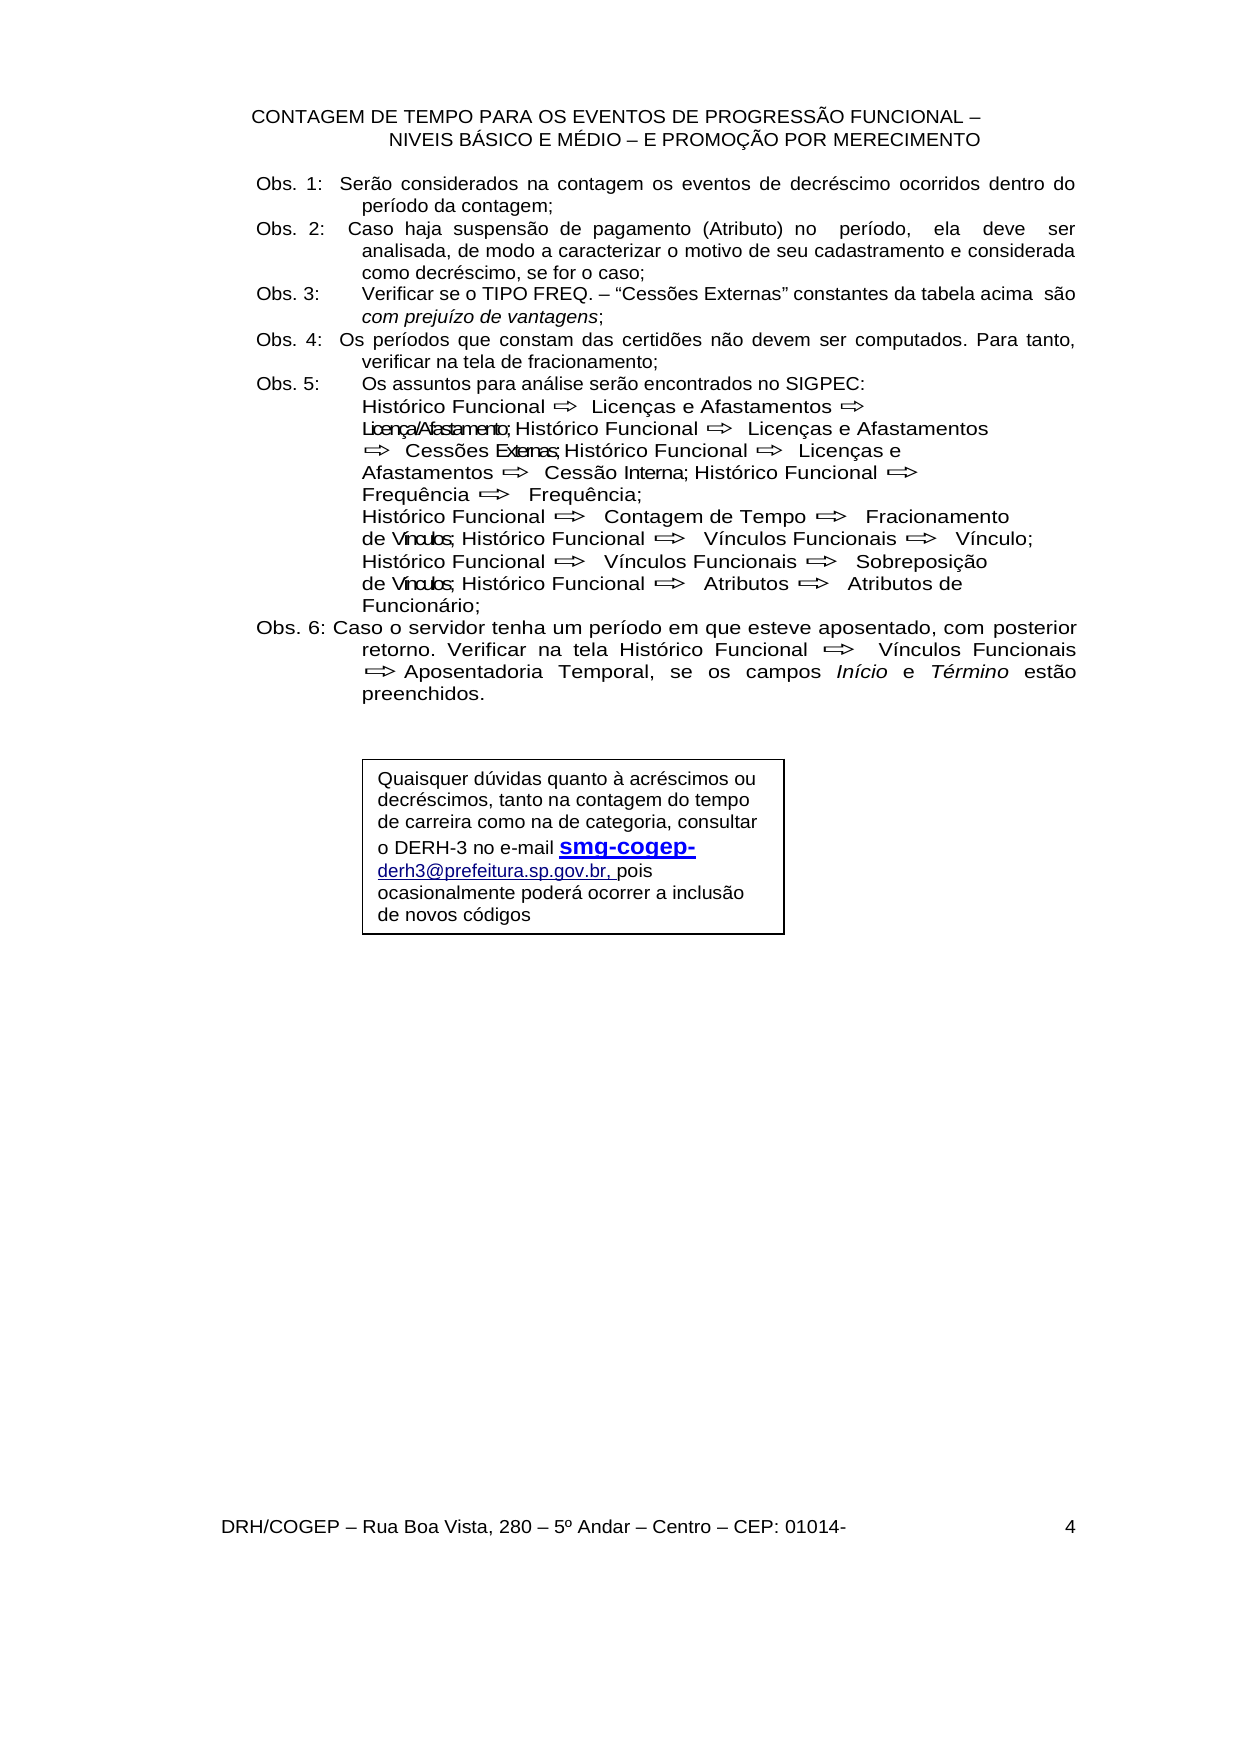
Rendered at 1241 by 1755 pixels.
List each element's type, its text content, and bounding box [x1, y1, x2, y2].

text Obs. 2: Caso haja suspensão de pagamento (Atributo) no período, ela deve ser analisada, de modo a caracterizar o motivo de seu cadastramento e considerada como decréscimo, se for o caso; [256, 218, 1076, 283]
text Obs. 5: Os assuntos para análise serão encontrados no SIGPEC: [256, 373, 1228, 394]
text Histórico Funcional  Licenças e Afastamentos  Licença/Afastamento; Histórico Funcional  Licenças e Afastamentos  Cessões Externas; Histórico Funcional  Licenças e Afastamentos  Cessão Interna; Histórico Funcional  Frequência  Frequência; [362, 395, 994, 505]
text Obs. 6: Caso o servidor tenha um período em que esteve aposentado, com posterior retorno. Verificar na tela Histórico Funcional  Vínculos Funcionais Aposentadoria Temporal, se os campos Início e Término estão preenchidos. [256, 617, 1077, 705]
text Histórico Funcional  Vínculos Funcionais  Sobreposição de Vínculos; Histórico Funcional  Atributos  Atributos de Funcionário; [362, 550, 994, 616]
text Obs. 3: Verificar se o TIPO FREQ. – “Cessões Externas” constantes da tabela acima são [256, 283, 1228, 305]
text Histórico Funcional  Contagem de Tempo  Fracionamento de Vínculos; Histórico Funcional  Vínculos Funcionais  Vínculo; [362, 506, 1034, 550]
text Obs. 1: Serão considerados na contagem os eventos de decréscimo ocorridos dentro do período da contagem; [256, 173, 1076, 217]
text Obs. 4: Os períodos que constam das certidões não devem ser computados. Para tanto, verificar na tela de fracionamento; [256, 329, 1076, 372]
text com prejuízo de vantagens; [362, 306, 1228, 328]
text Quaisquer dúvidas quanto à acréscimos ou decréscimos, tanto na contagem do tempo de carreira como na de categoria, consultar o DERH-3 no e-mail smg-cogep- derh3@prefeitura.sp.gov.br, pois ocasionalmente poderá ocorrer a inclusão de novos códigos [377, 767, 767, 926]
